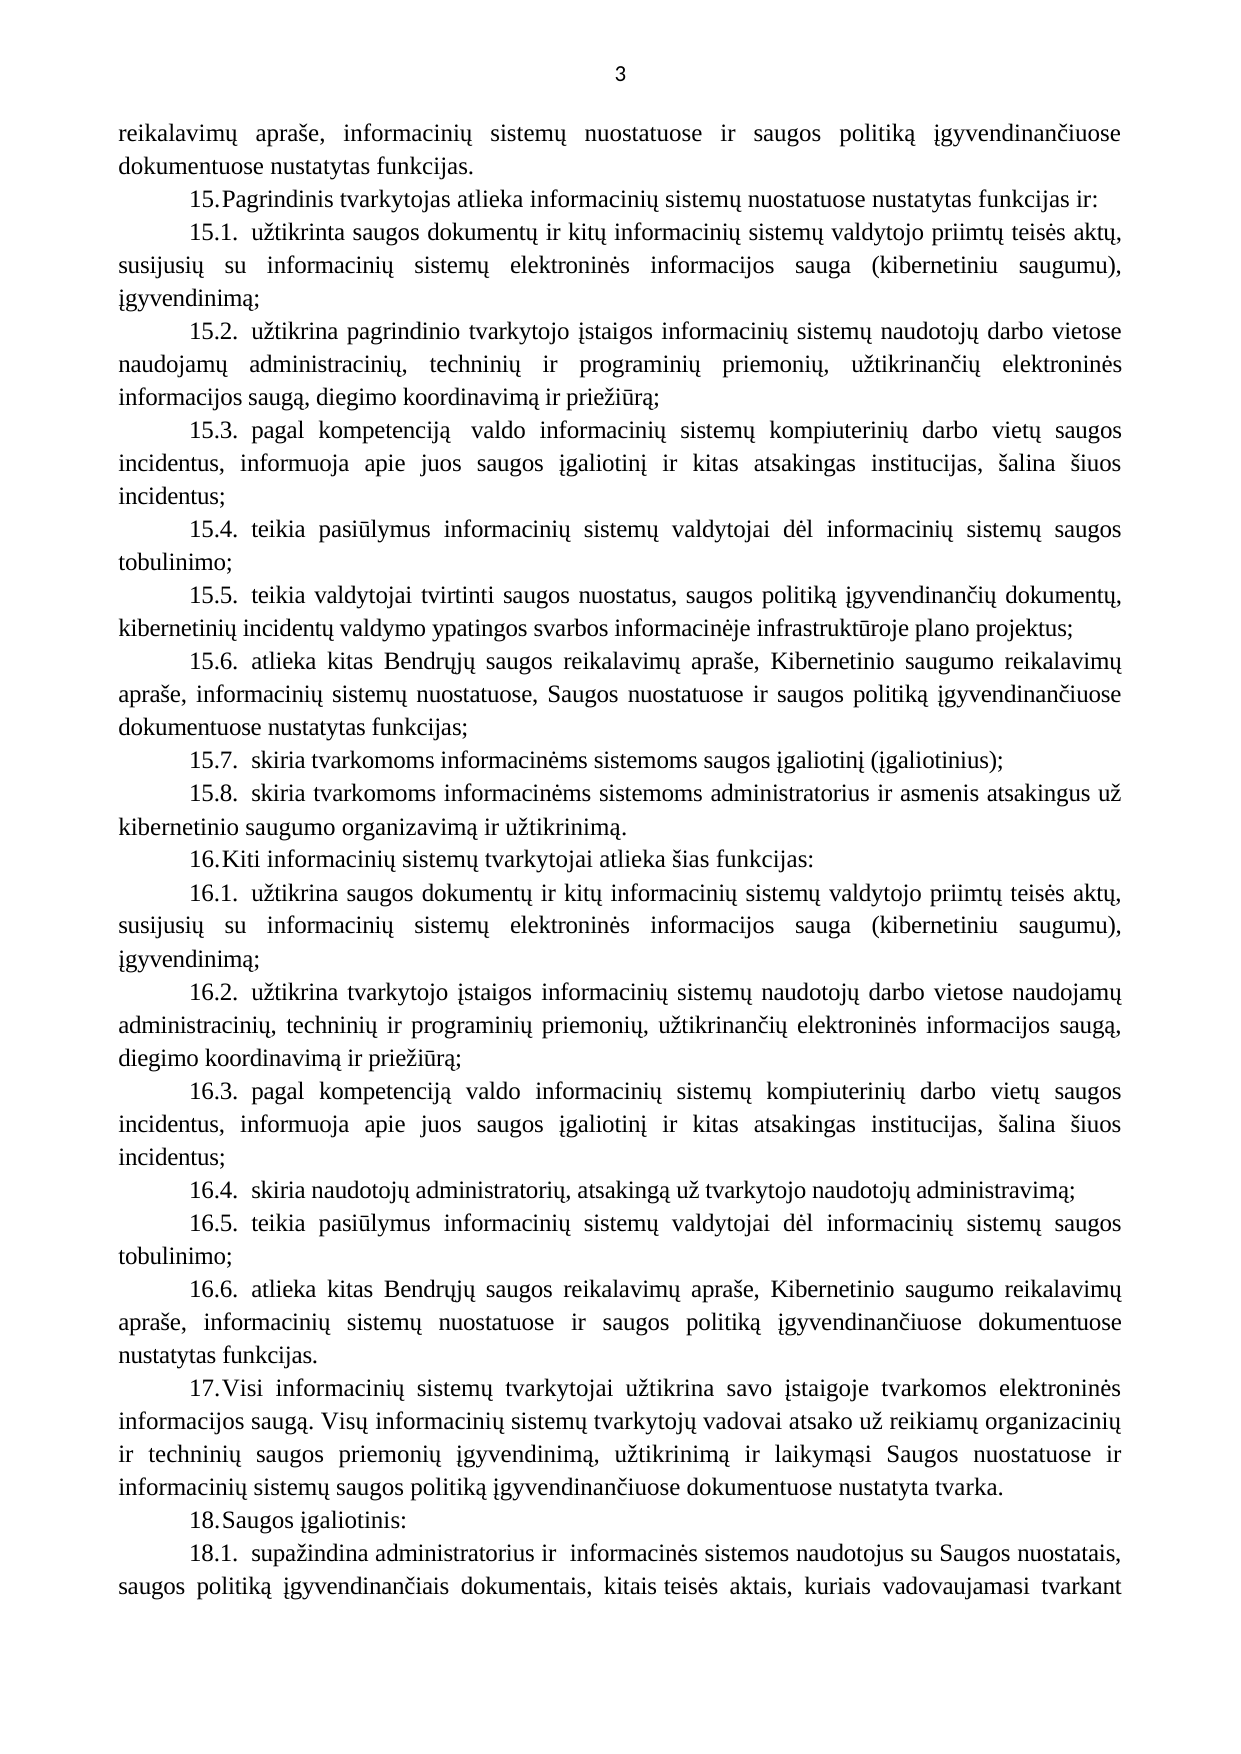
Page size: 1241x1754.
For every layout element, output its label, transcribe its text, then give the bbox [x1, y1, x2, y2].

text 16.6. atlieka kitas Bendrųjų saugos reikalavimų apraše, Kibernetinio saugumo reikalavimų apraše, informacinių sistemų nuostatuose ir saugos politiką įgyvendinančiuose dokumentuose nustatytas funkcijas. [118, 1274, 1122, 1369]
text 18. Saugos įgaliotinis: [118, 1505, 1122, 1534]
text 16.2. užtikrina tvarkytojo įstaigos informacinių sistemų naudotojų darbo vietose naudojamų administracinių, techninių ir programinių priemonių, užtikrinančių elektroninės informacijos saugą, diegimo koordinavimą ir priežiūrą; [118, 977, 1122, 1071]
text 17. Visi informacinių sistemų tvarkytojai užtikrina savo įstaigoje tvarkomos elektroninės informacijos saugą. Visų informacinių sistemų tvarkytojų vadovai atsako už reikiamų organizacinių ir techninių saugos priemonių įgyvendinimą, užtikrinimą ir laikymąsi Saugos nuostatuose ir informacinių sistemų saugos politiką įgyvendinančiuose dokumentuose nustatyta tvarka. [118, 1373, 1122, 1501]
text 16.3. pagal kompetenciją valdo informacinių sistemų kompiuterinių darbo vietų saugos incidentus, informuoja apie juos saugos įgaliotinį ir kitas atsakingas institucijas, šalina šiuos incidentus; [118, 1076, 1122, 1171]
text 15. Pagrindinis tvarkytojas atlieka informacinių sistemų nuostatuose nustatytas funkcijas ir: [118, 184, 1122, 213]
text reikalavimų apraše, informacinių sistemų nuostatuose ir saugos politiką įgyvendinančiuose dokumentuose nustatytas funkcijas. [118, 118, 1122, 180]
text 16.4. skiria naudotojų administratorių, atsakingą už tvarkytojo naudotojų administravimą; [118, 1175, 1122, 1203]
text 18.1. supažindina administratorius ir informacinės sistemos naudotojus su Saugos nuostatais, saugos politiką įgyvendinančiais dokumentais, kitais teisės aktais, kuriais vadovaujamasi tvarkant [118, 1538, 1122, 1600]
text 16.1. užtikrina saugos dokumentų ir kitų informacinių sistemų valdytojo priimtų teisės aktų, susijusių su informacinių sistemų elektroninės informacijos sauga (kibernetiniu saugumu), įgyvendinimą; [118, 878, 1122, 972]
text 15.5. teikia valdytojai tvirtinti saugos nuostatus, saugos politiką įgyvendinančių dokumentų, kibernetinių incidentų valdymo ypatingos svarbos informacinėje infrastruktūroje plano projektus; [118, 580, 1122, 642]
text 15.6. atlieka kitas Bendrųjų saugos reikalavimų apraše, Kibernetinio saugumo reikalavimų apraše, informacinių sistemų nuostatuose, Saugos nuostatuose ir saugos politiką įgyvendinančiuose dokumentuose nustatytas funkcijas; [118, 646, 1122, 741]
text 16.5. teikia pasiūlymus informacinių sistemų valdytojai dėl informacinių sistemų saugos tobulinimo; [118, 1208, 1122, 1269]
text 15.3. pagal kompetenciją valdo informacinių sistemų kompiuterinių darbo vietų saugos incidentus, informuoja apie juos saugos įgaliotinį ir kitas atsakingas institucijas, šalina šiuos incidentus; [118, 415, 1122, 510]
text 15.7. skiria tvarkomoms informacinėms sistemoms saugos įgaliotinį (įgaliotinius); [118, 746, 1122, 774]
text 15.1. užtikrinta saugos dokumentų ir kitų informacinių sistemų valdytojo priimtų teisės aktų, susijusių su informacinių sistemų elektroninės informacijos sauga (kibernetiniu saugumu), įgyvendinimą; [118, 217, 1122, 312]
text 15.8. skiria tvarkomoms informacinėms sistemoms administratorius ir asmenis atsakingus už kibernetinio saugumo organizavimą ir užtikrinimą. [118, 778, 1122, 840]
text 15.4. teikia pasiūlymus informacinių sistemų valdytojai dėl informacinių sistemų saugos tobulinimo; [118, 514, 1122, 576]
text 16. Kiti informacinių sistemų tvarkytojai atlieka šias funkcijas: [118, 844, 1122, 873]
text 15.2. užtikrina pagrindinio tvarkytojo įstaigos informacinių sistemų naudotojų darbo vietose naudojamų administracinių, techninių ir programinių priemonių, užtikrinančių elektroninės informacijos saugą, diegimo koordinavimą ir priežiūrą; [118, 316, 1122, 411]
